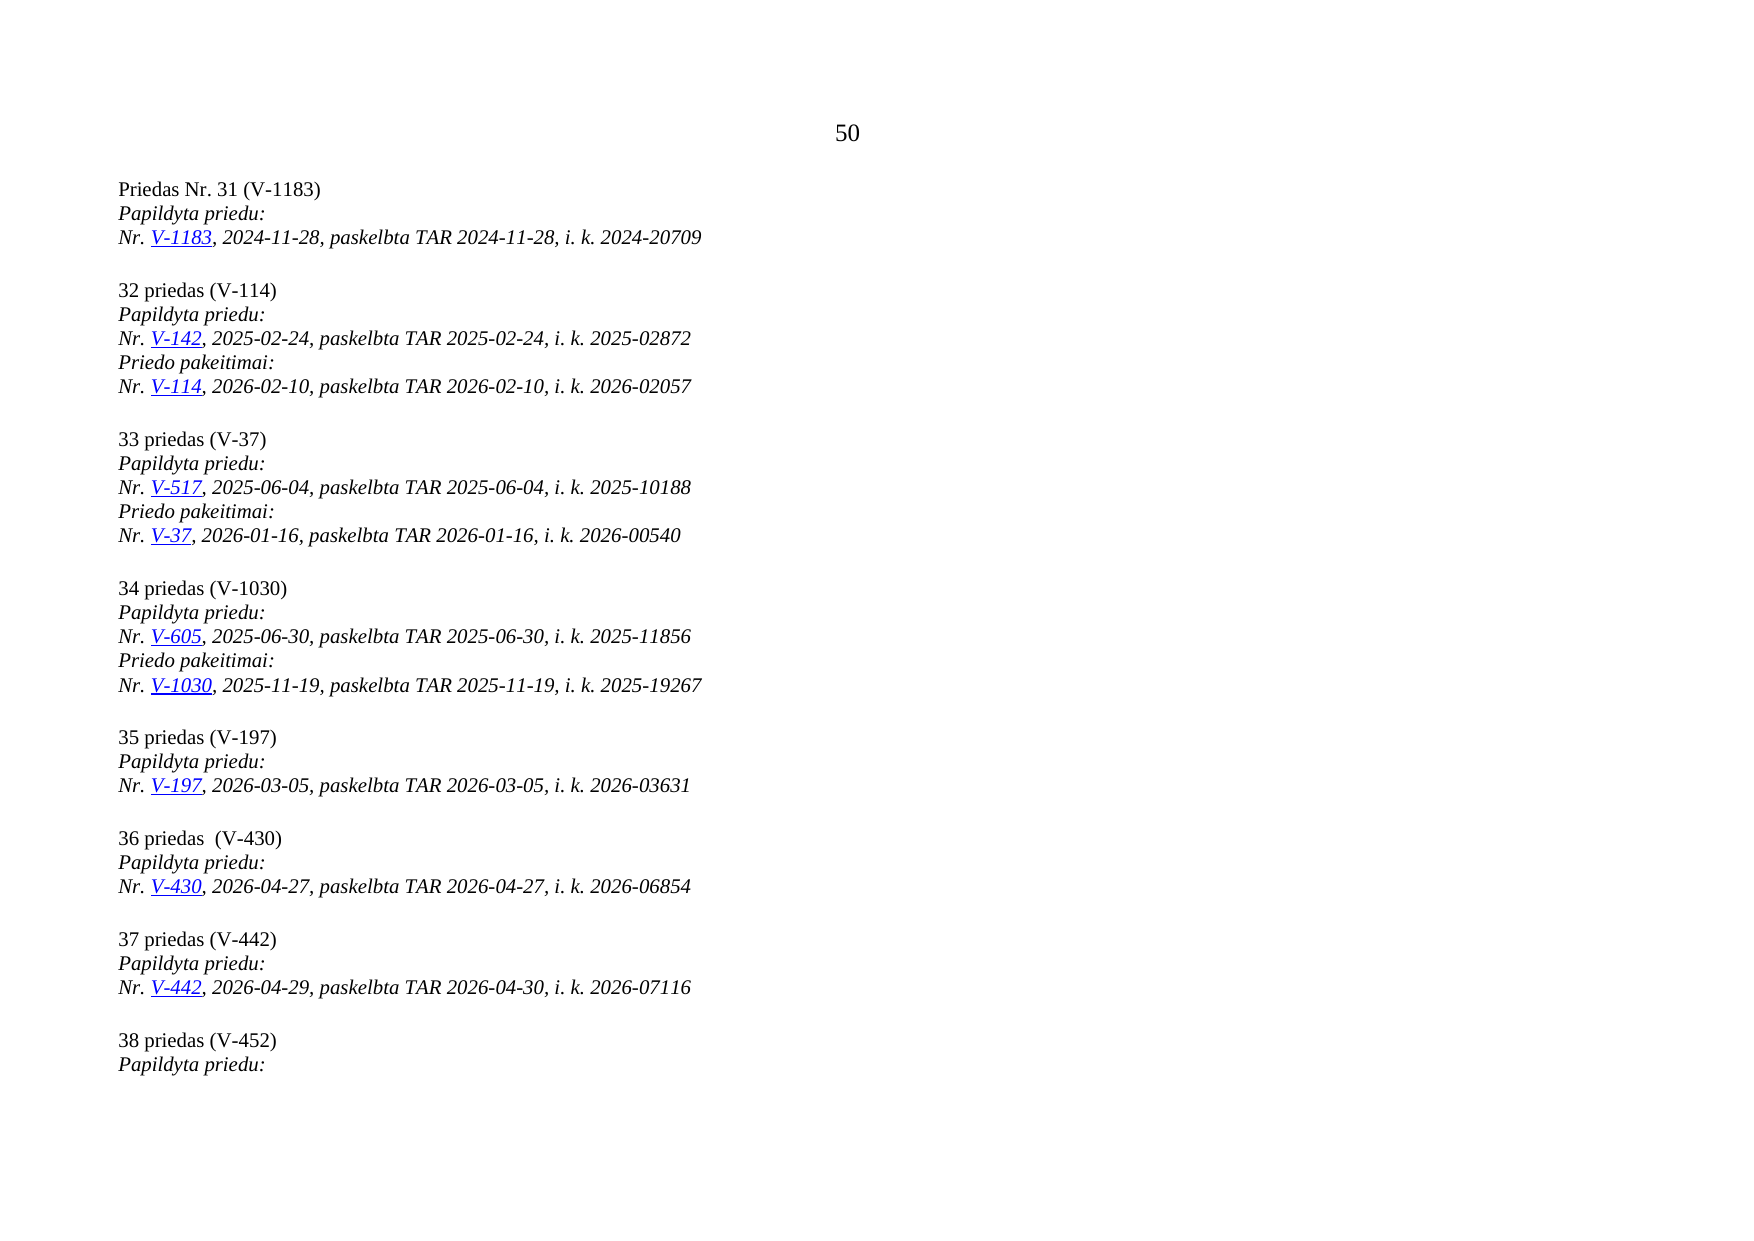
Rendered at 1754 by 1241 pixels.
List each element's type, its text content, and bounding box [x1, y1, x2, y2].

text Papildyta priedu: [118, 451, 1577, 475]
text Nr. V-37, 2026-01-16, paskelbta TAR 2026-01-16, i. k. 2026-00540 [118, 523, 1577, 547]
text 38 priedas (V-452) [118, 1028, 1577, 1052]
text 35 priedas (V-197) [118, 725, 1577, 749]
text 36 priedas (V-430) [118, 826, 1577, 850]
text Nr. V-1030, 2025-11-19, paskelbta TAR 2025-11-19, i. k. 2025-19267 [118, 672, 1577, 697]
text Nr. V-114, 2026-02-10, paskelbta TAR 2026-02-10, i. k. 2026-02057 [118, 374, 1577, 398]
text 34 priedas (V-1030) [118, 576, 1577, 600]
text Papildyta priedu: [118, 302, 1577, 326]
text Nr. V-517, 2025-06-04, paskelbta TAR 2025-06-04, i. k. 2025-10188 [118, 475, 1577, 499]
text Nr. V-1183, 2024-11-28, paskelbta TAR 2024-11-28, i. k. 2024-20709 [118, 225, 1577, 249]
text Papildyta priedu: [118, 1052, 1577, 1076]
text 33 priedas (V-37) [118, 427, 1577, 451]
text 32 priedas (V-114) [118, 278, 1577, 302]
text Papildyta priedu: [118, 850, 1577, 874]
text Papildyta priedu: [118, 201, 1577, 225]
text Priedo pakeitimai: [118, 350, 1577, 374]
text Nr. V-197, 2026-03-05, paskelbta TAR 2026-03-05, i. k. 2026-03631 [118, 773, 1577, 797]
text Priedas Nr. 31 (V-1183) [118, 177, 1577, 201]
text Papildyta priedu: [118, 951, 1577, 975]
text Nr. V-605, 2025-06-30, paskelbta TAR 2025-06-30, i. k. 2025-11856 [118, 624, 1577, 648]
text Papildyta priedu: [118, 749, 1577, 773]
text 37 priedas (V-442) [118, 927, 1577, 951]
text Priedo pakeitimai: [118, 648, 1577, 672]
text Priedo pakeitimai: [118, 499, 1577, 523]
text Papildyta priedu: [118, 600, 1577, 624]
text Nr. V-430, 2026-04-27, paskelbta TAR 2026-04-27, i. k. 2026-06854 [118, 874, 1577, 898]
text Nr. V-142, 2025-02-24, paskelbta TAR 2025-02-24, i. k. 2025-02872 [118, 326, 1577, 350]
text Nr. V-442, 2026-04-29, paskelbta TAR 2026-04-30, i. k. 2026-07116 [118, 975, 1577, 999]
